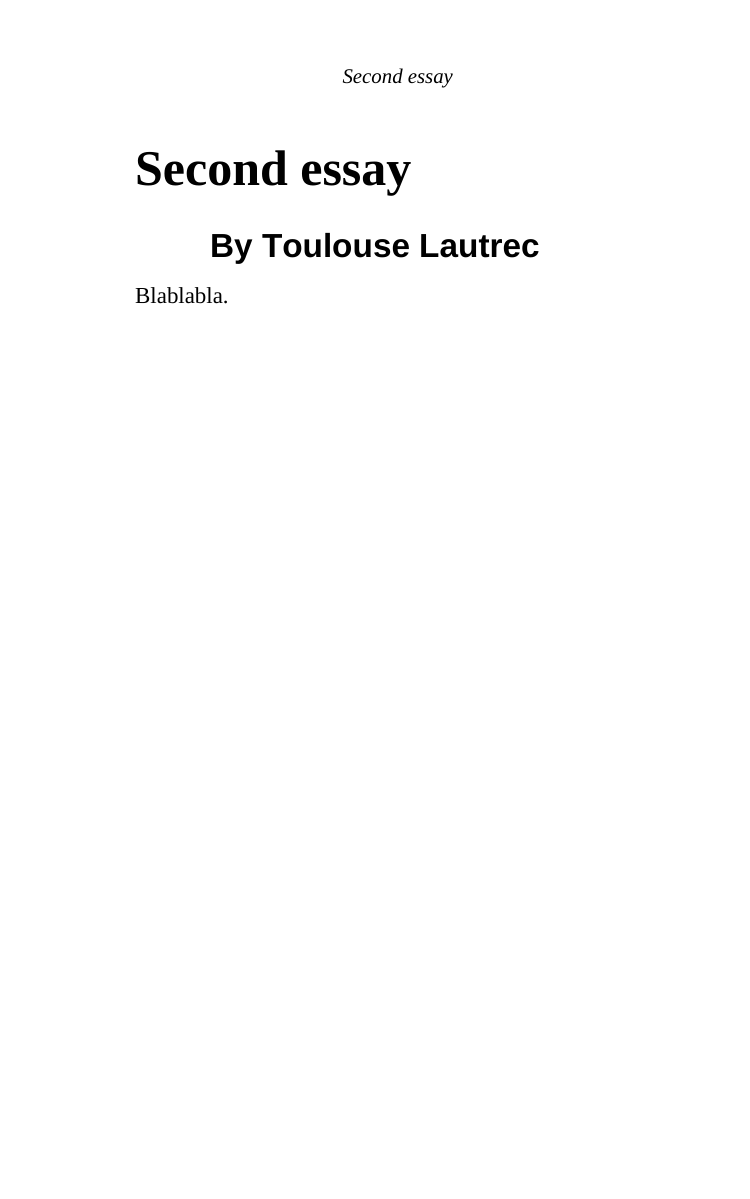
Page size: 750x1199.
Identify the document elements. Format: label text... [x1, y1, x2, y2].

subtitle Second essay [135, 139, 660, 196]
subtitle By Toulouse Lautrec [135, 226, 660, 264]
text Blablabla. [135, 282, 660, 309]
